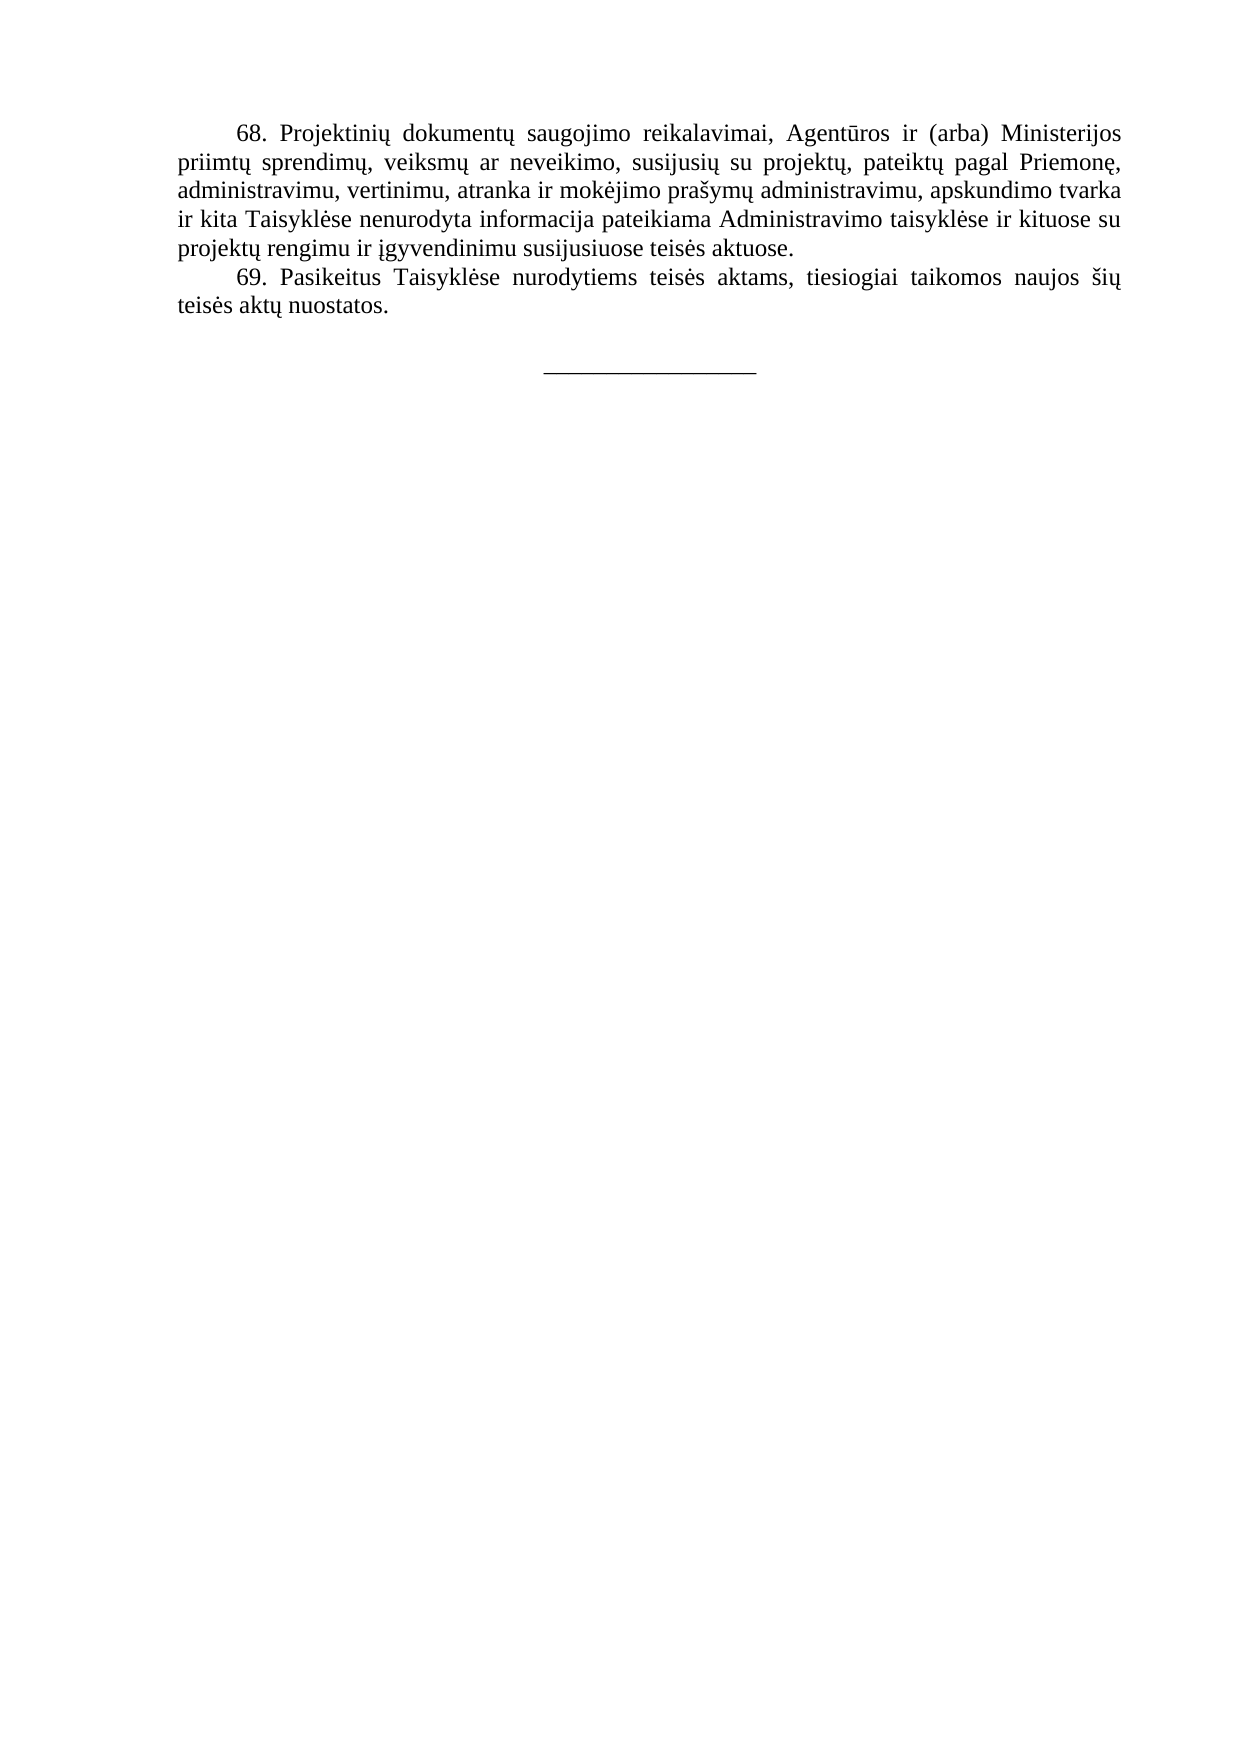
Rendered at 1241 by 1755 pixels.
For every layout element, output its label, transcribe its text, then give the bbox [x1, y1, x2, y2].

text 68. Projektinių dokumentų saugojimo reikalavimai, Agentūros ir (arba) Ministerijos priimtų sprendimų, veiksmų ar neveikimo, susijusių su projektų, pateiktų pagal Priemonę, administravimu, vertinimu, atranka ir mokėjimo prašymų administravimu, apskundimo tvarka ir kita Taisyklėse nenurodyta informacija pateikiama Administravimo taisyklėse ir kituose su projektų rengimu ir įgyvendinimu susijusiuose teisės aktuose. [177, 118, 1122, 262]
text _________________ [177, 348, 1122, 377]
text 69. Pasikeitus Taisyklėse nurodytiems teisės aktams, tiesiogiai taikomos naujos šių teisės aktų nuostatos. [177, 262, 1122, 319]
